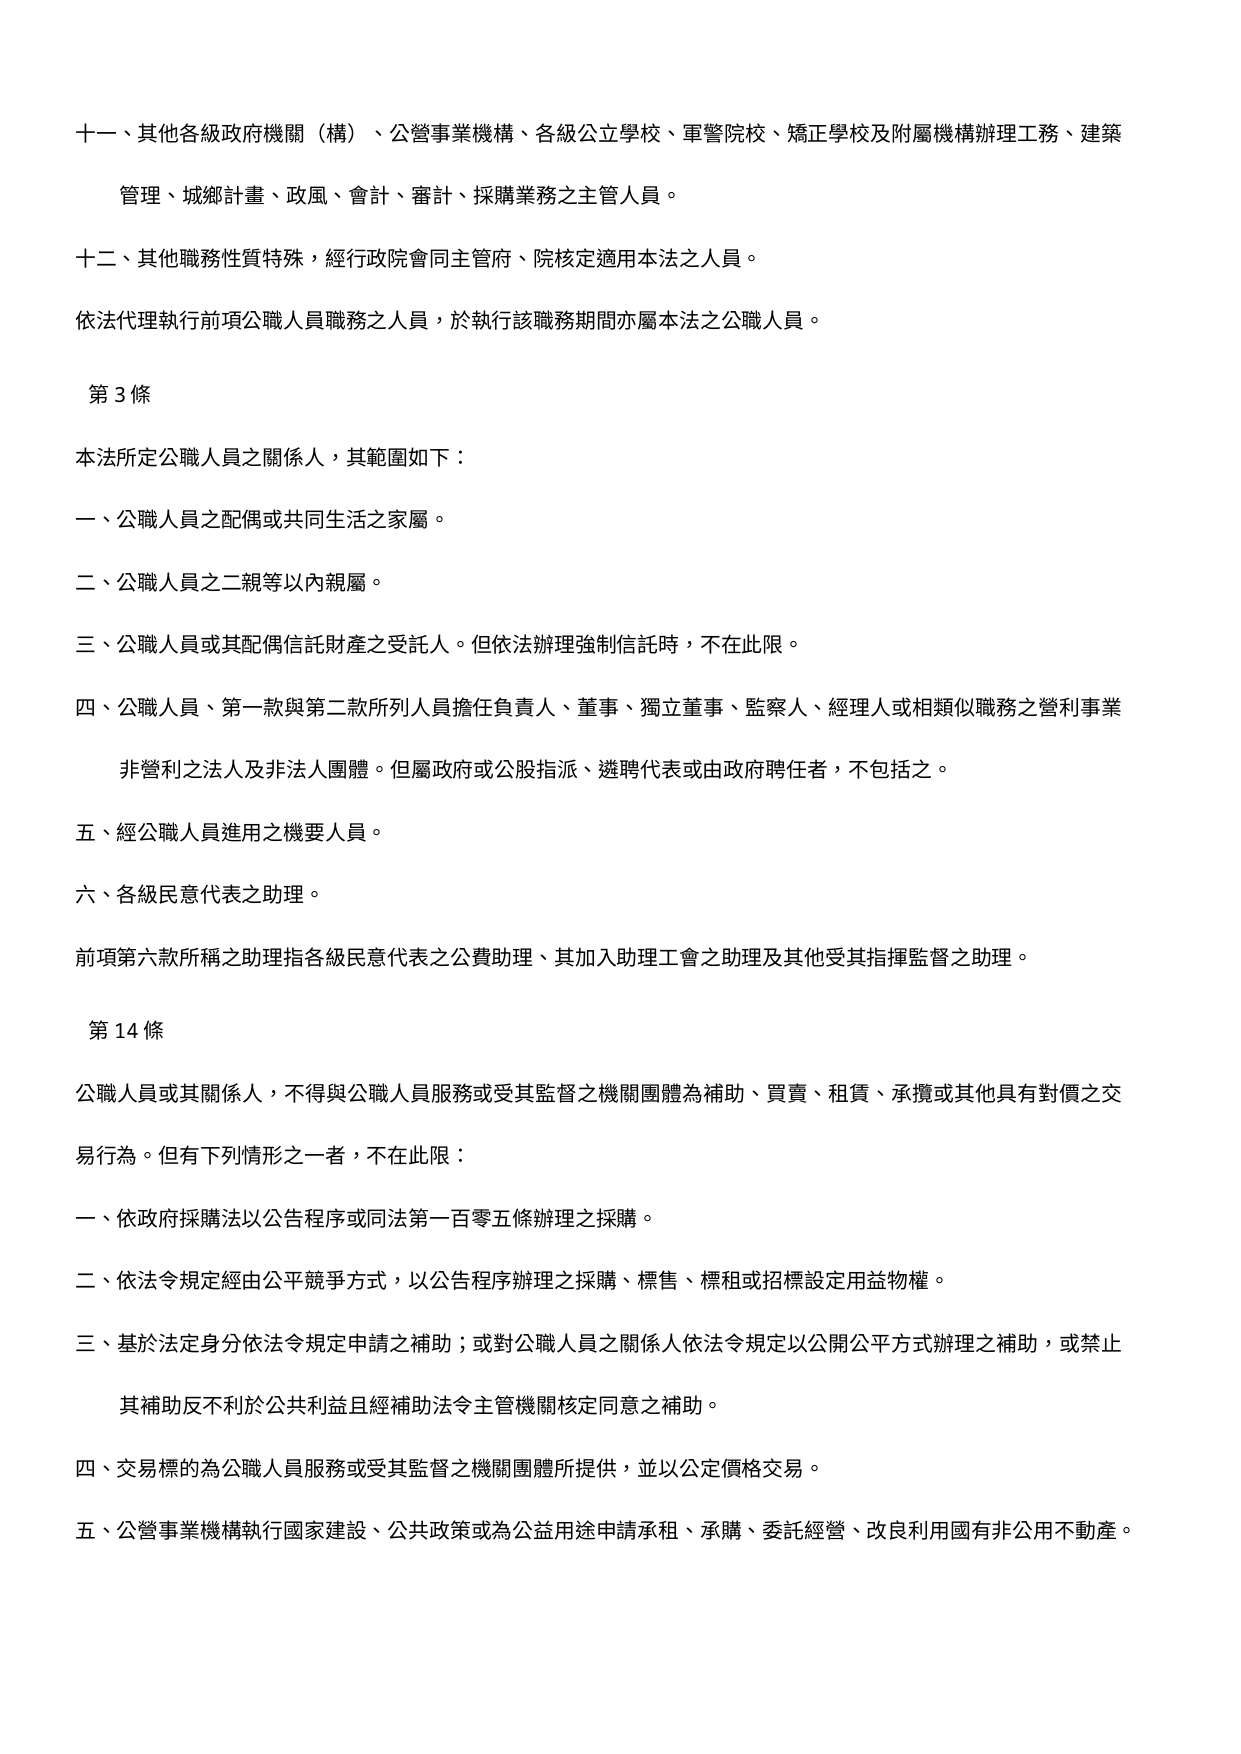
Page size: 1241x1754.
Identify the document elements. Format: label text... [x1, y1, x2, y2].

text 第14條 [1, 988, 1219, 1051]
text 四、交易標的為公職人員服務或受其監督之機關團體所提供，並以公定價格交易。 [75, 1426, 1125, 1488]
text 一、公職人員之配偶或共同生活之家屬。 [75, 477, 1125, 539]
text 前項第六款所稱之助理指各級民意代表之公費助理、其加入助理工會之助理及其他受其指揮監督之助理。 [75, 914, 1125, 977]
text 五、經公職人員進用之機要人員。 [75, 789, 1125, 852]
text 三、公職人員或其配偶信託財產之受託人。但依法辦理強制信託時，不在此限。 [75, 602, 1125, 664]
text 十二、其他職務性質特殊，經行政院會同主管府、院核定適用本法之人員。 [75, 216, 1125, 278]
text 三、基於法定身分依法令規定申請之補助；或對公職人員之關係人依法令規定以公開公平方式辦理之補助，或禁止其補助反不利於公共利益且經補助法令主管機關核定同意之補助。 [75, 1301, 1125, 1426]
text 四、公職人員、第一款與第二款所列人員擔任負責人、董事、獨立董事、監察人、經理人或相類似職務之營利事業、非營利之法人及非法人團體。但屬政府或公股指派、遴聘代表或由政府聘任者，不包括之。 [75, 664, 1125, 789]
text 公職人員或其關係人，不得與公職人員服務或受其監督之機關團體為補助、買賣、租賃、承攬或其他具有對價之交易行為。但有下列情形之一者，不在此限： [75, 1051, 1125, 1176]
text 五、公營事業機構執行國家建設、公共政策或為公益用途申請承租、承購、委託經營、改良利用國有非公用不動產。 [75, 1488, 1125, 1551]
text 十一、其他各級政府機關（構）、公營事業機構、各級公立學校、軍警院校、矯正學校及附屬機構辦理工務、建築管理、城鄉計畫、政風、會計、審計、採購業務之主管人員。 [75, 91, 1125, 216]
text 本法所定公職人員之關係人，其範圍如下： [75, 414, 1125, 477]
text 第3條 [1, 352, 1219, 414]
text 二、公職人員之二親等以內親屬。 [75, 539, 1125, 602]
text 六、各級民意代表之助理。 [75, 852, 1125, 914]
text 一、依政府採購法以公告程序或同法第一百零五條辦理之採購。 [75, 1176, 1125, 1238]
text 二、依法令規定經由公平競爭方式，以公告程序辦理之採購、標售、標租或招標設定用益物權。 [75, 1238, 1125, 1301]
text 依法代理執行前項公職人員職務之人員，於執行該職務期間亦屬本法之公職人員。 [75, 278, 1125, 341]
